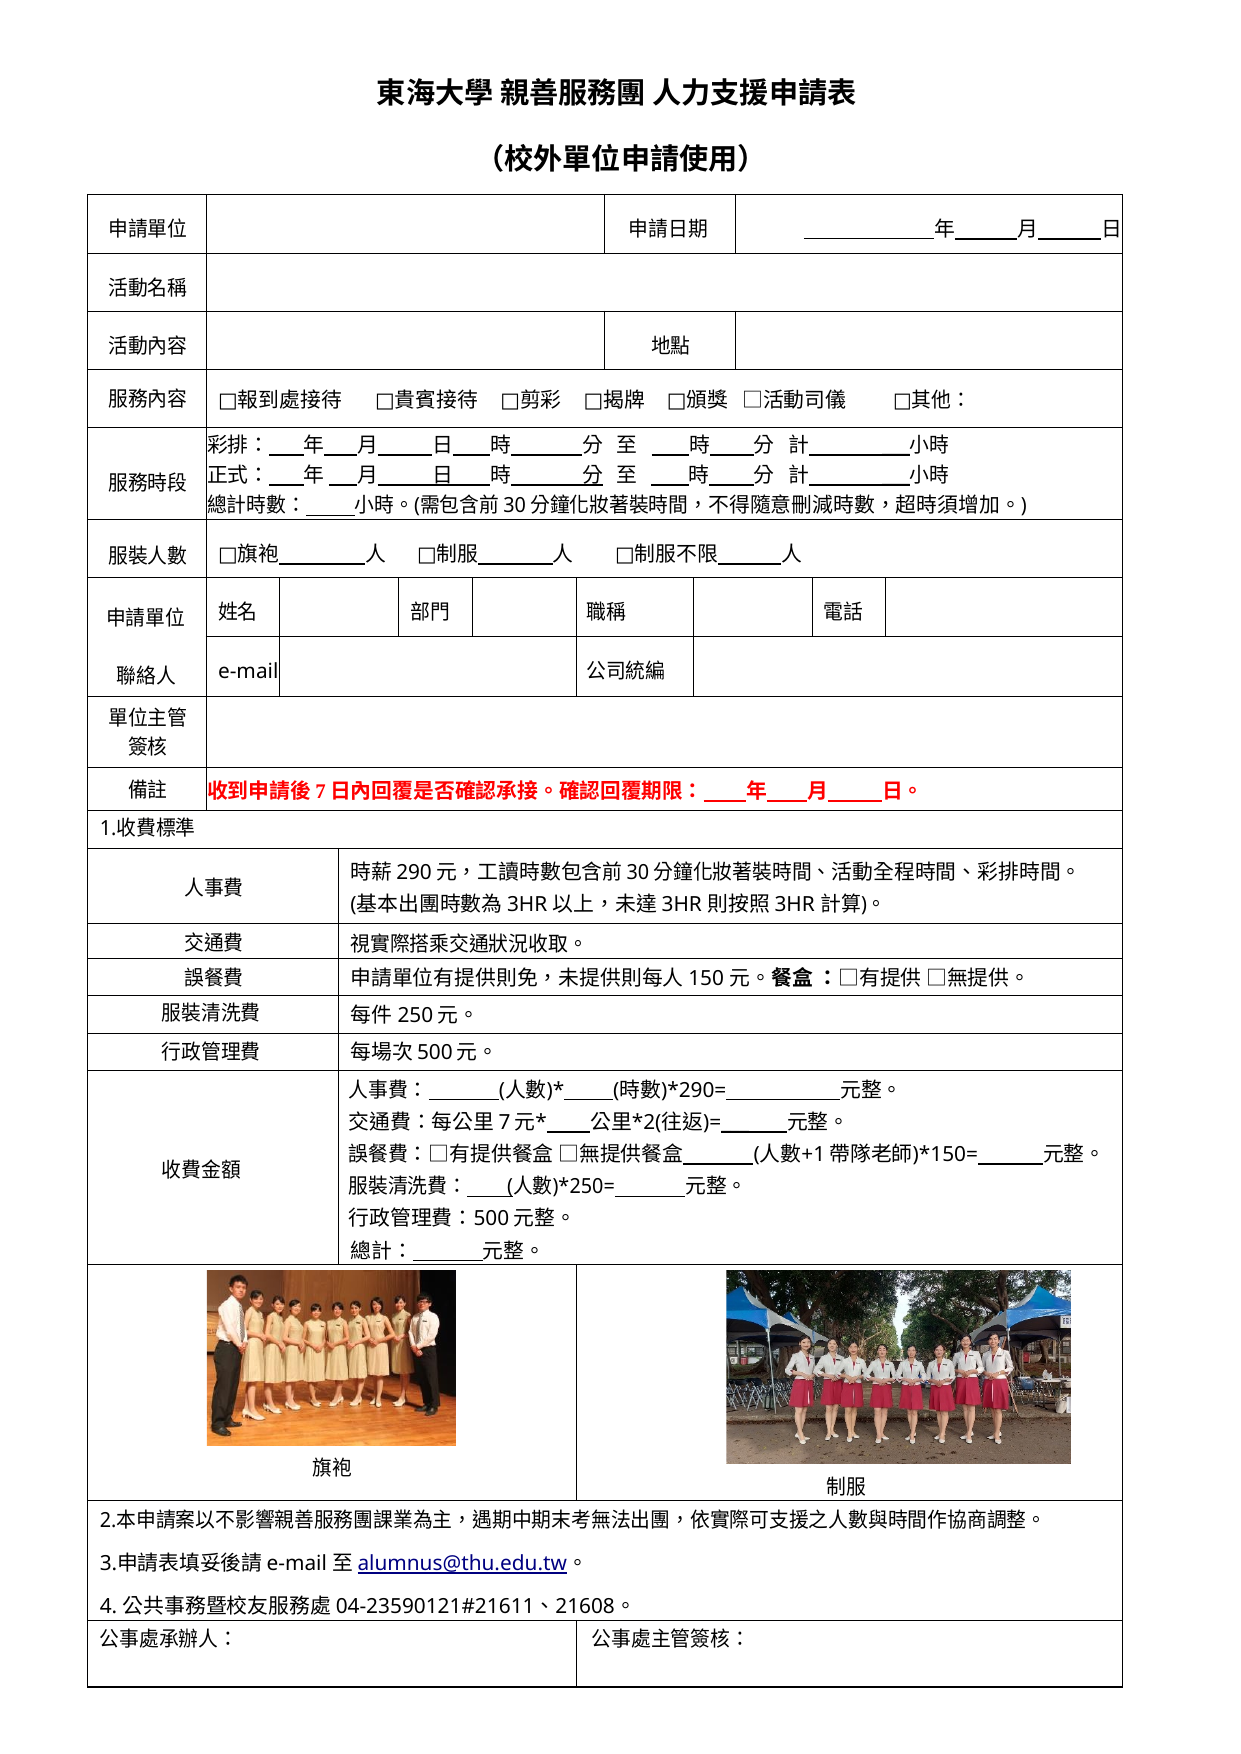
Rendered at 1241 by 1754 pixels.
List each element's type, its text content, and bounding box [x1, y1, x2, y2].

table_cell 服裝清洗費 [88, 996, 338, 1033]
table_cell 公事處承辦人： [88, 1621, 576, 1686]
table_header 申請日期 [605, 195, 735, 252]
table_cell 地點 [605, 312, 735, 369]
table_cell 收費金額 [88, 1071, 338, 1264]
table_cell 姓名 [207, 578, 279, 636]
table_cell 每件 250元。 [339, 996, 1122, 1033]
table_cell [207, 697, 1122, 767]
table_cell 2.本申請案以不影響親善服務團課業為主，遇期中期末考無法出團，依實際可支援之人數與時間作協商調整。 3.申請表填妥後請e-mail 至alumnus@thu.edu.tw。 4. 公共事務暨校友服務處 04-23590121#21611、21608。 [88, 1501, 1122, 1620]
table_cell 人事費 [88, 849, 338, 923]
table_cell e-mail [207, 637, 279, 696]
table_cell 視實際搭乘交通狀況收取。 [339, 924, 1122, 958]
table_cell □報到處接待 □貴賓接待 □剪彩 □揭牌 □頒獎 □活動司儀 □其他： [207, 370, 1122, 427]
table_cell [473, 578, 576, 636]
table_cell [694, 578, 812, 636]
table_cell [207, 254, 1122, 311]
table_cell 服務內容 [88, 370, 206, 427]
table_cell 1.收費標準 [88, 811, 1122, 848]
table_cell 公事處主管簽核： [577, 1621, 1122, 1686]
table_cell 單位主管 簽核 [88, 697, 206, 767]
table_cell 申請單位聯絡人 [88, 578, 206, 696]
text （校外單位申請使用） [376, 138, 1134, 178]
table_cell 行政管理費 [88, 1034, 338, 1070]
table_cell [280, 637, 576, 696]
table_cell 職稱 [577, 578, 693, 636]
table_header [207, 195, 604, 252]
table_cell 人事費： (人數)* (時數)*290= 元整。 交通費：每公里7元* 公里*2(往返)=___ 元整。 誤餐費：□有提供餐盒 □無提供餐盒 (人數+1帶隊老師)*150= 元整。 服裝清洗費： (人數)*250= 元整。 行政管理費：500元整。 總計： 元整。 [339, 1071, 1122, 1264]
table_header 年 月 日 [736, 195, 1122, 252]
table_cell 彩排： 年 月 日 時 分 至 時 分 計 ___小時 正式： 年 月 日 時 分 至 時 分 計 ___小時 總計時數： 小時。(需包含前30分鐘化妝著裝時間，不得隨意刪減時數，超時須增加。) [207, 428, 1122, 519]
table_cell 部門 [399, 578, 472, 636]
table_cell [280, 578, 398, 636]
table_cell □旗袍 人 □制服 人 □制服不限 人 [207, 520, 1122, 577]
table_cell 制服 [577, 1265, 1122, 1500]
text 東海大學 親善服務團 人力支援申請表 [377, 71, 1134, 112]
table_header 申請單位 [88, 195, 206, 252]
table_cell 旗袍 [88, 1265, 576, 1500]
table_cell 申請單位有提供則免，未提供則每人 150 元。餐盒 ：□有提供 □無提供。 [339, 959, 1122, 995]
table_cell 交通費 [88, 924, 338, 958]
table_cell 公司統編 [577, 637, 693, 696]
table_cell 收到申請後7日內回覆是否確認承接。確認回覆期限： 年 月 日。 [207, 768, 1122, 810]
table_cell [694, 637, 1122, 696]
table_cell 誤餐費 [88, 959, 338, 995]
table_cell 時薪290元，工讀時數包含前30分鐘化妝著裝時間、活動全程時間、彩排時間。 (基本出團時數為 3HR 以上，未達 3HR 則按照 3HR 計算)。 [339, 849, 1122, 923]
table_cell 活動內容 [88, 312, 206, 369]
table_cell 電話 [813, 578, 885, 636]
table_cell [736, 312, 1122, 369]
table_cell 服裝人數 [88, 520, 206, 577]
table_cell [886, 578, 1122, 636]
table_cell 每場次500元。 [339, 1034, 1122, 1070]
table_cell [207, 312, 604, 369]
table_cell 服務時段 [88, 428, 206, 519]
table_cell 活動名稱 [88, 254, 206, 311]
table_cell 備註 [88, 768, 206, 810]
